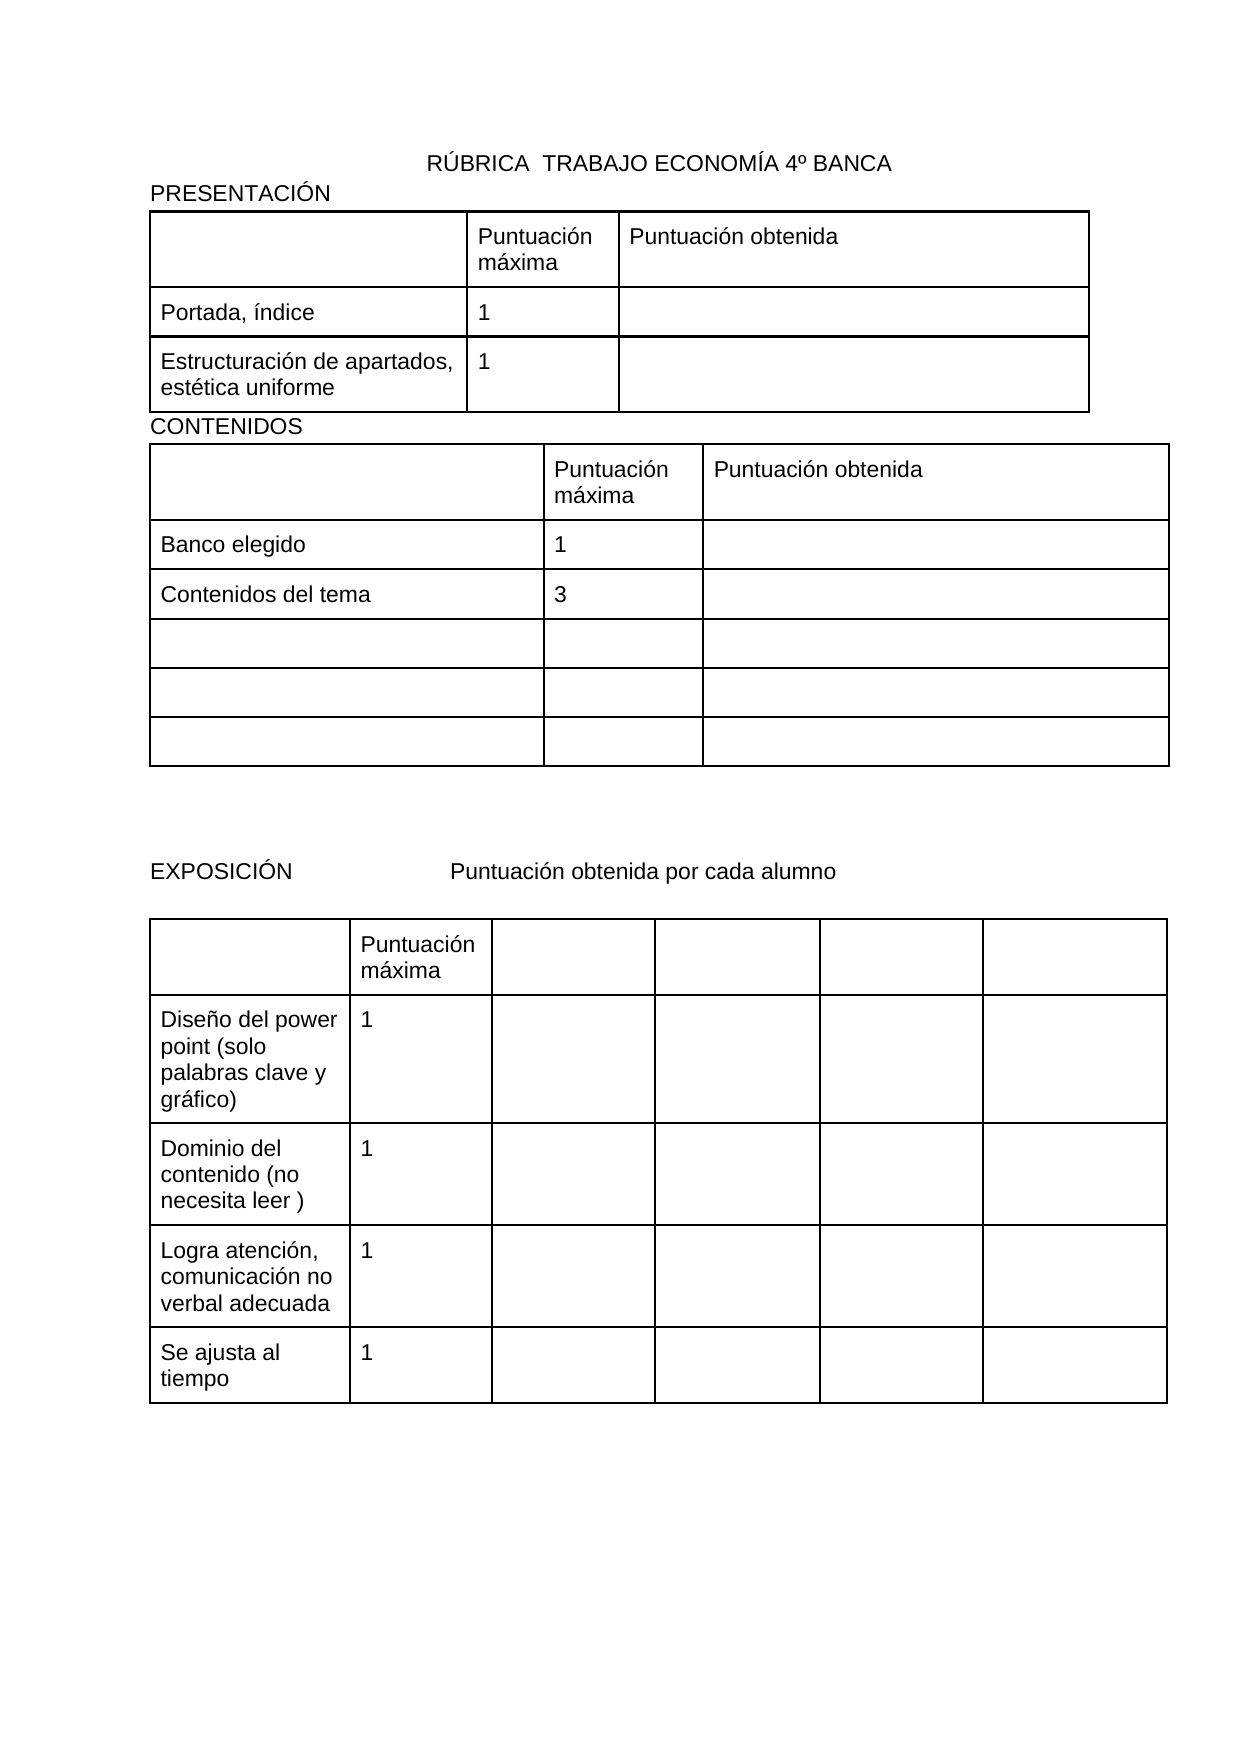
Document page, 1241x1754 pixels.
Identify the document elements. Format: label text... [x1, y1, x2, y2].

table_cell Logra atención, comunicación no verbal adecuada [151, 1226, 349, 1326]
table_cell [493, 1124, 654, 1224]
table_cell [821, 1328, 982, 1402]
table_cell 1 [545, 521, 702, 568]
table_cell [821, 996, 982, 1122]
table_header [151, 445, 543, 519]
table_cell 1 [351, 996, 491, 1122]
table_cell [656, 1124, 819, 1224]
table_header Puntuación obtenida [620, 213, 1088, 286]
table_cell [493, 996, 654, 1122]
table_cell [151, 620, 543, 667]
table_cell 3 [545, 570, 702, 617]
table_cell 1 [468, 288, 618, 335]
table_cell [704, 521, 1168, 568]
table_cell Banco elegido [151, 521, 543, 568]
table_cell 1 [351, 1124, 491, 1224]
table_cell [704, 669, 1168, 716]
table_cell Contenidos del tema [151, 570, 543, 617]
table_cell [656, 1328, 819, 1402]
text PRESENTACIÓN [150, 180, 1168, 207]
table_cell 1 [351, 1226, 491, 1326]
table_header Puntuación obtenida [704, 445, 1168, 519]
text CONTENIDOS [150, 413, 1168, 439]
table_cell Se ajusta al tiempo [151, 1328, 349, 1402]
table_cell 1 [351, 1328, 491, 1402]
table_cell [151, 718, 543, 765]
table_header [151, 920, 349, 994]
table_cell [984, 996, 1166, 1122]
table_header [984, 920, 1166, 994]
table_cell [704, 570, 1168, 617]
table_cell [545, 669, 702, 716]
table_cell [620, 338, 1088, 411]
table_cell [821, 1226, 982, 1326]
table_cell Portada, índice [151, 288, 466, 335]
table_cell [493, 1226, 654, 1326]
text EXPOSICIÓN Puntuación obtenida por cada alumno [150, 858, 1168, 884]
table_cell [545, 718, 702, 765]
table_cell [656, 1226, 819, 1326]
table_header Puntuación máxima [545, 445, 702, 519]
table_cell [493, 1328, 654, 1402]
text RÚBRICA TRABAJO ECONOMÍA 4º BANCA [150, 150, 1168, 176]
table_cell [704, 718, 1168, 765]
table_cell Dominio del contenido (no necesita leer ) [151, 1124, 349, 1224]
table_header [493, 920, 654, 994]
table_cell [620, 288, 1088, 335]
table_cell [984, 1124, 1166, 1224]
table_header [821, 920, 982, 994]
table_cell [151, 669, 543, 716]
table_header Puntuación máxima [468, 213, 618, 286]
table_header [151, 213, 466, 286]
table_cell [821, 1124, 982, 1224]
table_cell [984, 1328, 1166, 1402]
table_header [656, 920, 819, 994]
table_cell [656, 996, 819, 1122]
table_cell [545, 620, 702, 667]
table_cell 1 [468, 338, 618, 411]
table_header Puntuación máxima [351, 920, 491, 994]
table_cell Diseño del power point (solo palabras clave y gráfico) [151, 996, 349, 1122]
table_cell Estructuración de apartados, estética uniforme [151, 338, 466, 411]
table_cell [704, 620, 1168, 667]
table_cell [984, 1226, 1166, 1326]
